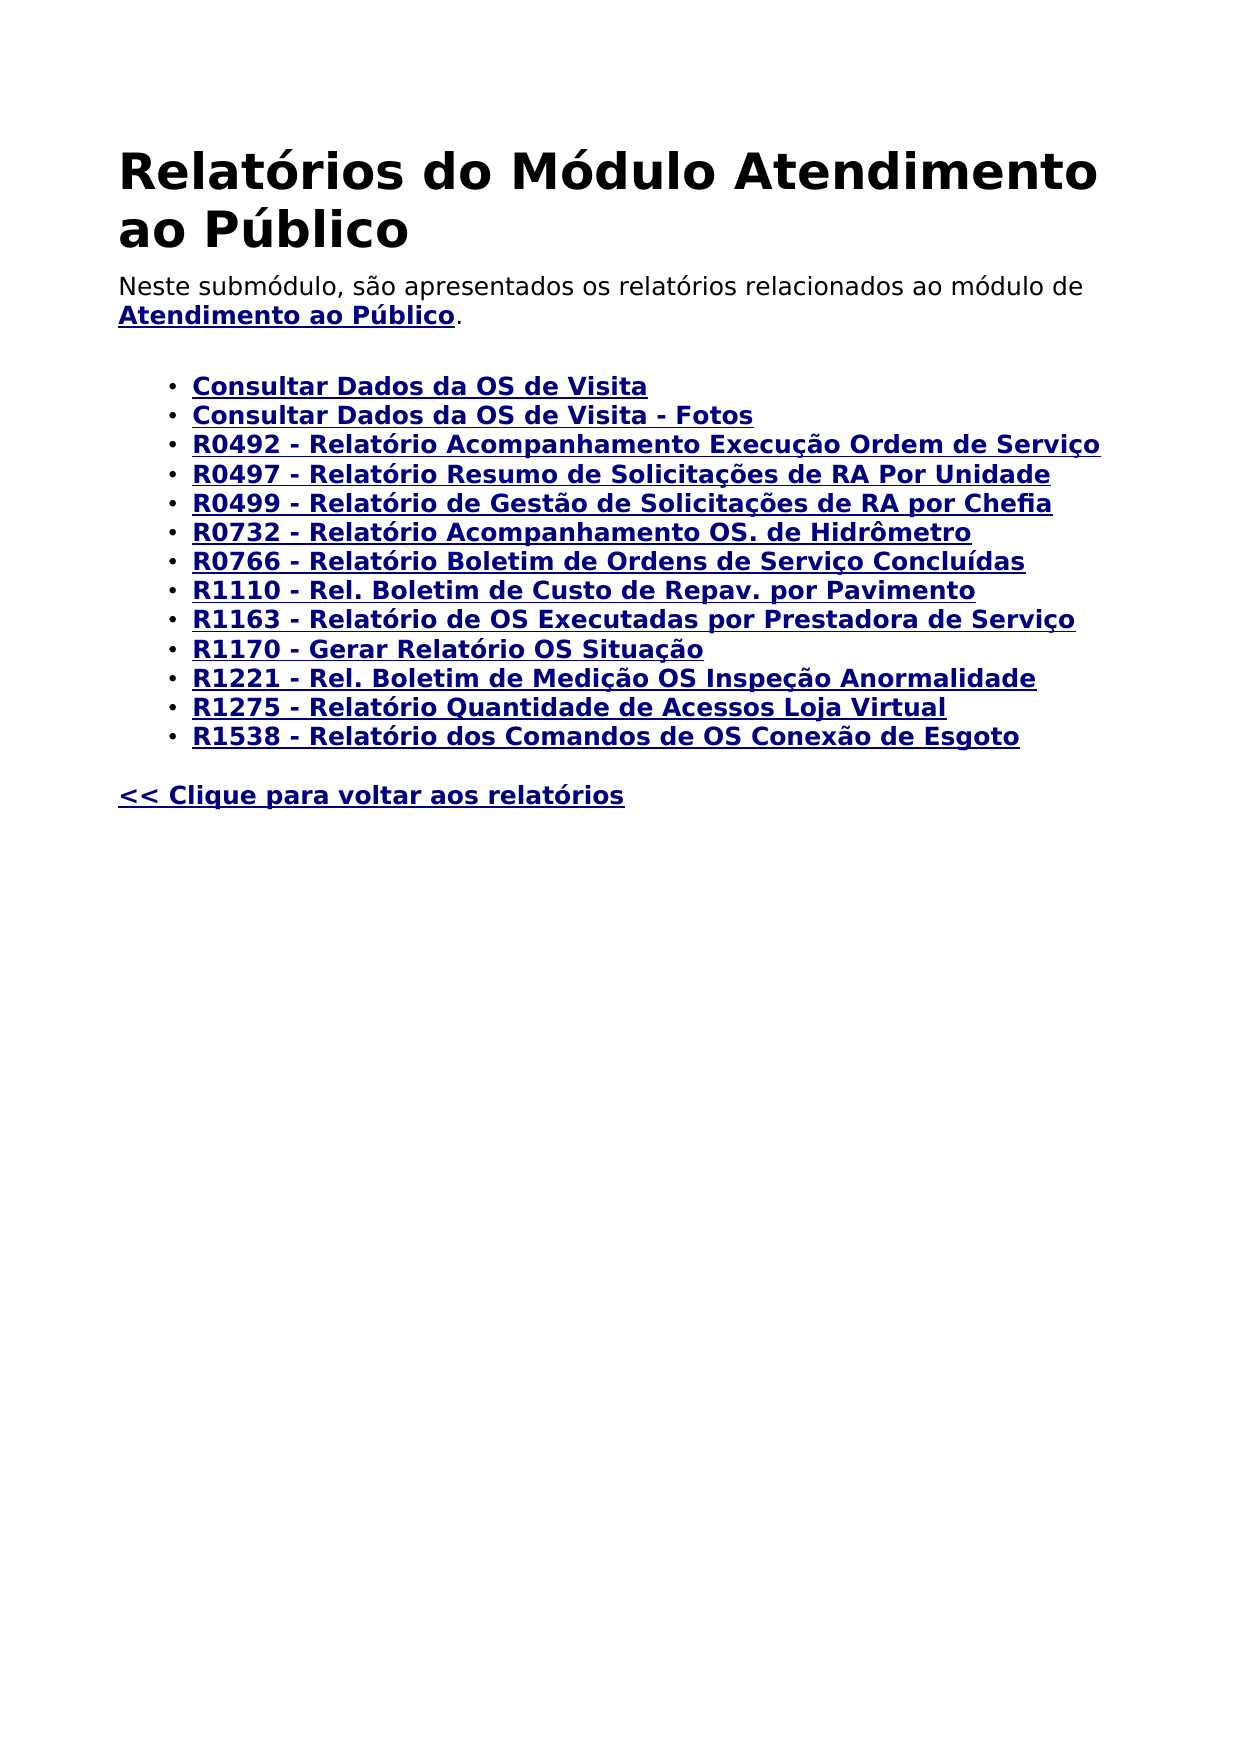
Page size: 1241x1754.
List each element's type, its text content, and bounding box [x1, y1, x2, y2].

list R0732 - Relatório Acompanhamento OS. de Hidrômetro [177, 518, 1122, 547]
text Neste submódulo, são apresentados os relatórios relacionados ao módulo de Atendimento ao Público. [118, 272, 1122, 330]
subtitle Relatórios do Módulo Atendimento ao Público [118, 143, 1122, 259]
list Consultar Dados da OS de Visita [177, 372, 1122, 402]
list R1221 - Rel. Boletim de Medição OS Inspeção Anormalidade [177, 664, 1122, 693]
list R1170 - Gerar Relatório OS Situação [177, 635, 1122, 664]
list R1110 - Rel. Boletim de Custo de Repav. por Pavimento [177, 577, 1122, 606]
list R1538 - Relatório dos Comandos de OS Conexão de Esgoto [177, 722, 1122, 752]
list R0497 - Relatório Resumo de Solicitações de RA Por Unidade [177, 460, 1122, 489]
list R1163 - Relatório de OS Executadas por Prestadora de Serviço [177, 606, 1122, 635]
list R0766 - Relatório Boletim de Ordens de Serviço Concluídas [177, 547, 1122, 577]
list R0492 - Relatório Acompanhamento Execução Ordem de Serviço [177, 431, 1122, 460]
text << Clique para voltar aos relatórios [118, 781, 1122, 810]
list R1275 - Relatório Quantidade de Acessos Loja Virtual [177, 693, 1122, 722]
list Consultar Dados da OS de Visita - Fotos [177, 402, 1122, 431]
list R0499 - Relatório de Gestão de Solicitações de RA por Chefia [177, 489, 1122, 518]
